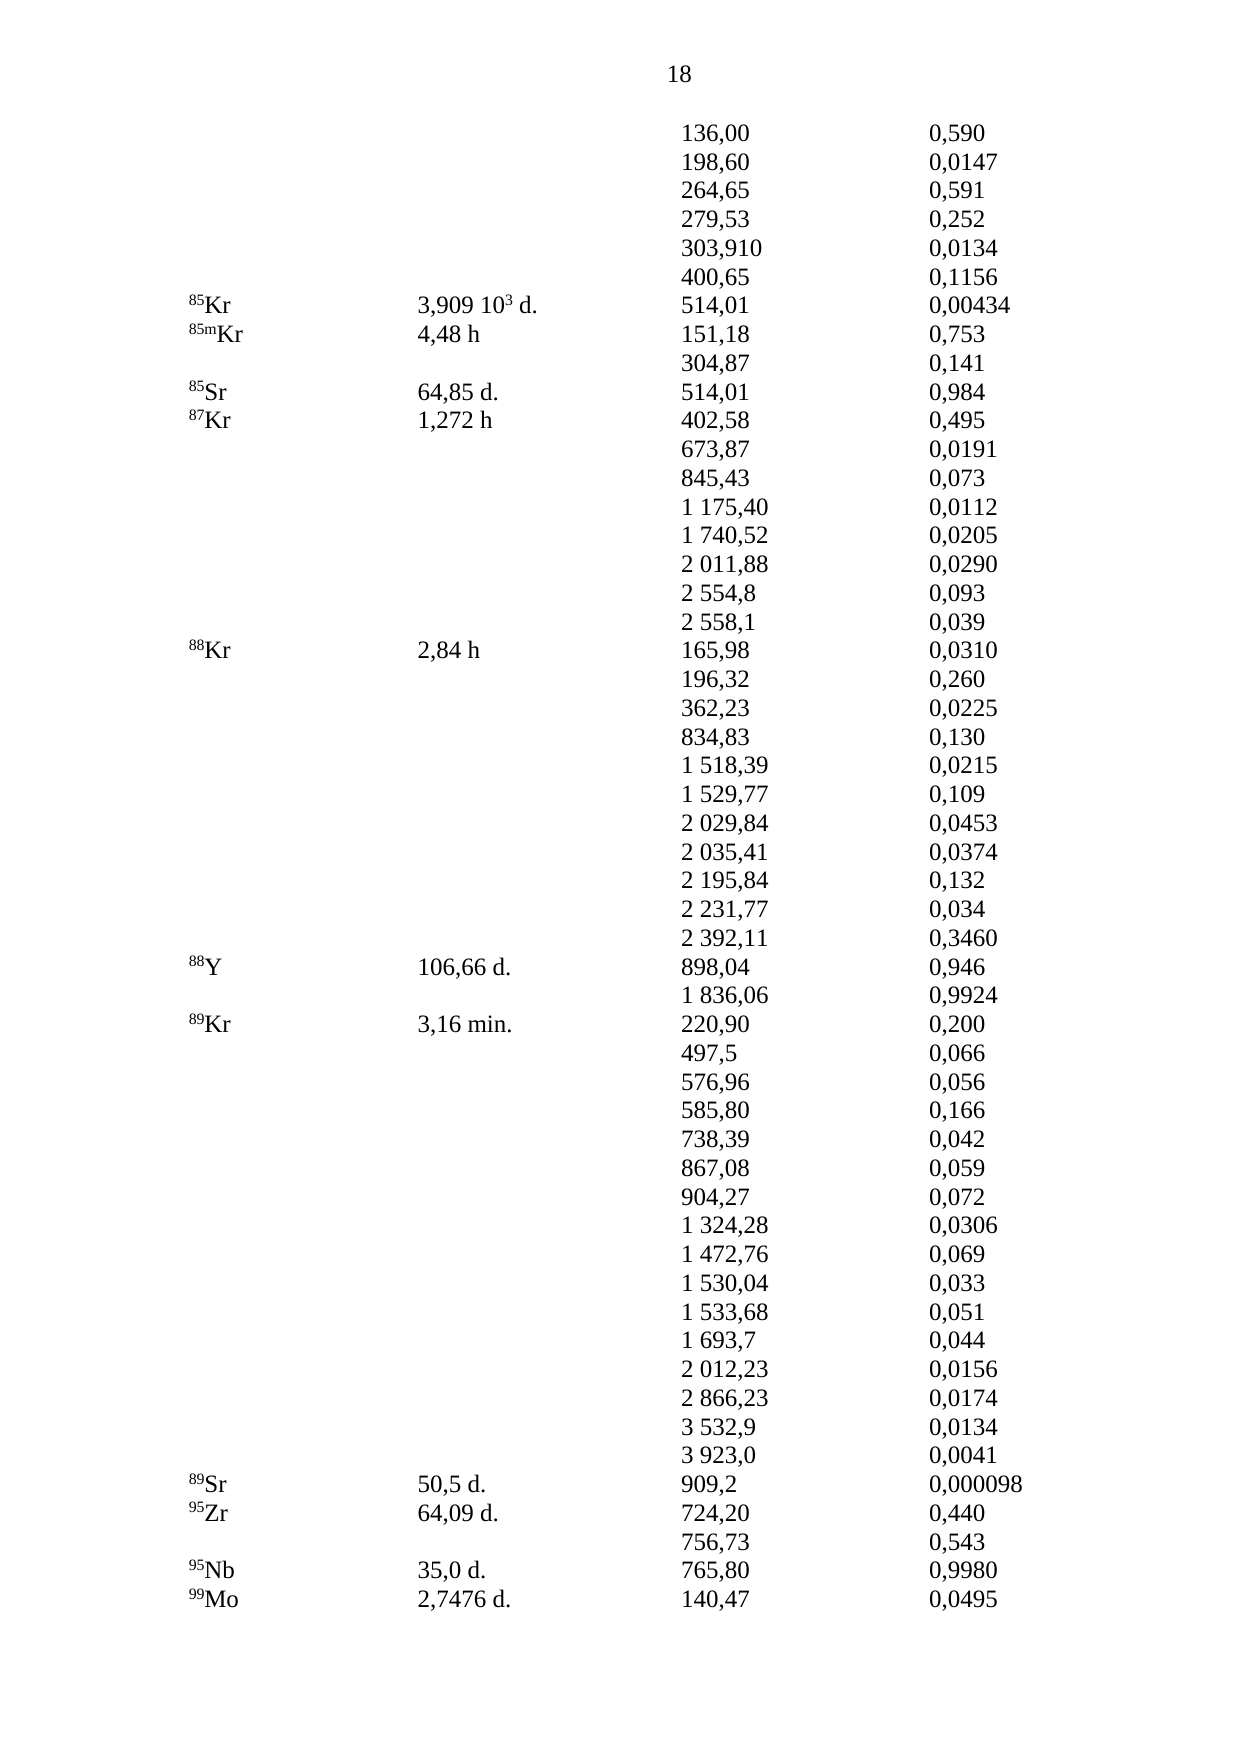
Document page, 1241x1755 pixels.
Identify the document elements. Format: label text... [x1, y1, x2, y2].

table_cell [406, 1441, 669, 1469]
table_cell 0,0215 [918, 751, 1181, 779]
table_cell [177, 1067, 406, 1096]
table_cell 0,166 [918, 1096, 1181, 1124]
table_cell 303,910 [670, 233, 918, 262]
table_cell 0,9924 [918, 981, 1181, 1009]
table_cell 0,0310 [918, 636, 1181, 664]
table_cell [406, 521, 669, 549]
table_cell [177, 147, 406, 176]
table_cell 576,96 [670, 1067, 918, 1096]
table_cell [177, 1412, 406, 1441]
table_cell [177, 1124, 406, 1153]
table_cell 0,000098 [918, 1469, 1181, 1498]
table_cell [406, 463, 669, 492]
table_cell 0,044 [918, 1326, 1181, 1354]
table_cell [406, 1383, 669, 1412]
table_cell [406, 434, 669, 463]
table_cell [177, 693, 406, 722]
table_cell 0,200 [918, 1009, 1181, 1038]
table_cell 0,039 [918, 607, 1181, 636]
table_cell [177, 664, 406, 693]
table_cell [177, 1239, 406, 1268]
table_cell 0,059 [918, 1153, 1181, 1182]
table_cell 0,753 [918, 319, 1181, 348]
table_cell [177, 262, 406, 291]
table_cell 0,260 [918, 664, 1181, 693]
table_cell [406, 607, 669, 636]
table_cell 1 529,77 [670, 779, 918, 808]
table_cell 0,0495 [918, 1584, 1181, 1613]
table_cell 0,1156 [918, 262, 1181, 291]
table_cell [406, 722, 669, 751]
table_cell [406, 549, 669, 578]
table_cell 0,0134 [918, 1412, 1181, 1441]
table_cell 765,80 [670, 1556, 918, 1584]
table_cell [177, 923, 406, 952]
table_cell 2 195,84 [670, 866, 918, 894]
table_cell 64,85 d. [406, 377, 669, 406]
table_cell 904,27 [670, 1182, 918, 1211]
table_cell 3,909 103 d. [406, 291, 669, 319]
table_cell [177, 981, 406, 1009]
table_cell [406, 118, 669, 147]
table_cell [406, 923, 669, 952]
table_cell 140,47 [670, 1584, 918, 1613]
table_cell 497,5 [670, 1038, 918, 1067]
table_cell 0,9980 [918, 1556, 1181, 1584]
table_cell 0,0290 [918, 549, 1181, 578]
table_cell 0,0453 [918, 808, 1181, 837]
table_cell [406, 664, 669, 693]
table_cell [177, 1153, 406, 1182]
table_cell 0,073 [918, 463, 1181, 492]
table_cell 3 923,0 [670, 1441, 918, 1469]
table_cell [177, 578, 406, 607]
table_cell [177, 1326, 406, 1354]
table_cell [177, 434, 406, 463]
table_cell 898,04 [670, 952, 918, 981]
table_cell 834,83 [670, 722, 918, 751]
table_cell 0,069 [918, 1239, 1181, 1268]
table_cell 2 035,41 [670, 837, 918, 866]
table_cell 165,98 [670, 636, 918, 664]
table_cell [406, 1038, 669, 1067]
table_cell 99Mo [177, 1584, 406, 1613]
table_cell [406, 1268, 669, 1297]
table_cell [406, 1297, 669, 1326]
table_cell 362,23 [670, 693, 918, 722]
table_cell [406, 1211, 669, 1239]
table_cell 0,034 [918, 894, 1181, 923]
table_cell 0,252 [918, 204, 1181, 233]
table_cell [177, 118, 406, 147]
table_cell 0,0174 [918, 1383, 1181, 1412]
table_cell 0,051 [918, 1297, 1181, 1326]
table_cell 3,16 min. [406, 1009, 669, 1038]
table_cell 3 532,9 [670, 1412, 918, 1441]
table_cell 673,87 [670, 434, 918, 463]
table_cell 2 029,84 [670, 808, 918, 837]
table_cell 1 533,68 [670, 1297, 918, 1326]
table_cell 0,590 [918, 118, 1181, 147]
table_cell 0,591 [918, 176, 1181, 204]
table_cell 845,43 [670, 463, 918, 492]
table_cell 50,5 d. [406, 1469, 669, 1498]
table_cell 0,3460 [918, 923, 1181, 952]
table_cell 0,0191 [918, 434, 1181, 463]
table_cell 2 866,23 [670, 1383, 918, 1412]
table_cell [406, 866, 669, 894]
table_cell [406, 1239, 669, 1268]
table_cell 0,130 [918, 722, 1181, 751]
table_cell [406, 204, 669, 233]
table_cell 88Kr [177, 636, 406, 664]
table_cell 867,08 [670, 1153, 918, 1182]
table_cell 89Kr [177, 1009, 406, 1038]
table_cell 198,60 [670, 147, 918, 176]
table_cell [406, 1326, 669, 1354]
table_cell 196,32 [670, 664, 918, 693]
table_cell [177, 1096, 406, 1124]
table_cell 2 554,8 [670, 578, 918, 607]
table_cell [177, 1038, 406, 1067]
table_cell 2 231,77 [670, 894, 918, 923]
table_cell 0,946 [918, 952, 1181, 981]
table_cell 0,066 [918, 1038, 1181, 1067]
table_cell 1 836,06 [670, 981, 918, 1009]
table_cell [177, 808, 406, 837]
table_cell [177, 176, 406, 204]
table_cell 95Nb [177, 1556, 406, 1584]
table_cell 0,0306 [918, 1211, 1181, 1239]
table_cell [406, 348, 669, 377]
table_cell [177, 1383, 406, 1412]
table_cell 0,141 [918, 348, 1181, 377]
table_cell [177, 751, 406, 779]
table_cell [406, 147, 669, 176]
table_cell 106,66 d. [406, 952, 669, 981]
table_cell 2 012,23 [670, 1354, 918, 1383]
table_cell 909,2 [670, 1469, 918, 1498]
table_cell 738,39 [670, 1124, 918, 1153]
table_cell 0,00434 [918, 291, 1181, 319]
table_cell [406, 1153, 669, 1182]
table_cell 0,0205 [918, 521, 1181, 549]
table_cell 0,543 [918, 1527, 1181, 1556]
table_cell 2 558,1 [670, 607, 918, 636]
table_cell [177, 722, 406, 751]
table_cell 514,01 [670, 377, 918, 406]
table_cell 304,87 [670, 348, 918, 377]
table_cell [406, 578, 669, 607]
table_cell [406, 492, 669, 521]
table_cell 585,80 [670, 1096, 918, 1124]
table_cell [177, 779, 406, 808]
table_cell 85Kr [177, 291, 406, 319]
table_cell [406, 894, 669, 923]
table_cell 264,65 [670, 176, 918, 204]
table_cell [406, 808, 669, 837]
table_cell 0,109 [918, 779, 1181, 808]
table_cell 0,0041 [918, 1441, 1181, 1469]
table_cell 4,48 h [406, 319, 669, 348]
table_cell 85mKr [177, 319, 406, 348]
table_cell 0,042 [918, 1124, 1181, 1153]
table_cell [406, 693, 669, 722]
table_cell 1 324,28 [670, 1211, 918, 1239]
table_cell 2,7476 d. [406, 1584, 669, 1613]
table_cell 400,65 [670, 262, 918, 291]
table_cell 64,09 d. [406, 1498, 669, 1527]
table_cell [406, 1527, 669, 1556]
table_cell 136,00 [670, 118, 918, 147]
table_cell [177, 1441, 406, 1469]
table_cell [177, 521, 406, 549]
table_cell [177, 1297, 406, 1326]
table_cell 1 693,7 [670, 1326, 918, 1354]
table_cell 1 530,04 [670, 1268, 918, 1297]
table_cell [406, 1096, 669, 1124]
table_cell 151,18 [670, 319, 918, 348]
table_cell 0,495 [918, 406, 1181, 434]
table_cell 89Sr [177, 1469, 406, 1498]
table_cell 402,58 [670, 406, 918, 434]
table_cell 724,20 [670, 1498, 918, 1527]
table_cell [177, 1182, 406, 1211]
table_cell 1 518,39 [670, 751, 918, 779]
table_cell [177, 1211, 406, 1239]
table_cell [177, 894, 406, 923]
table_cell 514,01 [670, 291, 918, 319]
table_cell 0,984 [918, 377, 1181, 406]
table_cell 1 175,40 [670, 492, 918, 521]
table_cell 2 011,88 [670, 549, 918, 578]
table_cell 1 472,76 [670, 1239, 918, 1268]
table_cell 0,0147 [918, 147, 1181, 176]
table_cell 0,0156 [918, 1354, 1181, 1383]
table_cell [177, 463, 406, 492]
table_cell [177, 1268, 406, 1297]
table_cell 1,272 h [406, 406, 669, 434]
table_cell 1 740,52 [670, 521, 918, 549]
table_cell [406, 233, 669, 262]
table_cell 756,73 [670, 1527, 918, 1556]
table_cell [177, 348, 406, 377]
table_cell [406, 1124, 669, 1153]
table_cell 0,033 [918, 1268, 1181, 1297]
table_cell [406, 1182, 669, 1211]
table_cell 0,056 [918, 1067, 1181, 1096]
table_cell [406, 262, 669, 291]
table_cell 95Zr [177, 1498, 406, 1527]
table_cell [406, 837, 669, 866]
table_cell [177, 1354, 406, 1383]
table_cell [177, 866, 406, 894]
table_cell 2 392,11 [670, 923, 918, 952]
table_cell [177, 1527, 406, 1556]
table_cell [177, 492, 406, 521]
table_cell 0,0112 [918, 492, 1181, 521]
table_cell [177, 607, 406, 636]
table_cell [177, 549, 406, 578]
table_cell 85Sr [177, 377, 406, 406]
table_cell 88Y [177, 952, 406, 981]
table_cell 0,0134 [918, 233, 1181, 262]
table_cell [177, 204, 406, 233]
table_cell 279,53 [670, 204, 918, 233]
table_cell [406, 751, 669, 779]
table_cell [177, 233, 406, 262]
table_cell 87Kr [177, 406, 406, 434]
table_cell 0,0225 [918, 693, 1181, 722]
table_cell 35,0 d. [406, 1556, 669, 1584]
table_cell 0,440 [918, 1498, 1181, 1527]
table_cell 0,072 [918, 1182, 1181, 1211]
table_cell [406, 1067, 669, 1096]
table_cell [406, 1412, 669, 1441]
table_cell 220,90 [670, 1009, 918, 1038]
table_cell [177, 837, 406, 866]
table_cell 0,0374 [918, 837, 1181, 866]
table_cell [406, 1354, 669, 1383]
table_cell 2,84 h [406, 636, 669, 664]
table_cell 0,093 [918, 578, 1181, 607]
table_cell 0,132 [918, 866, 1181, 894]
table_cell [406, 981, 669, 1009]
table_cell [406, 176, 669, 204]
table_cell [406, 779, 669, 808]
